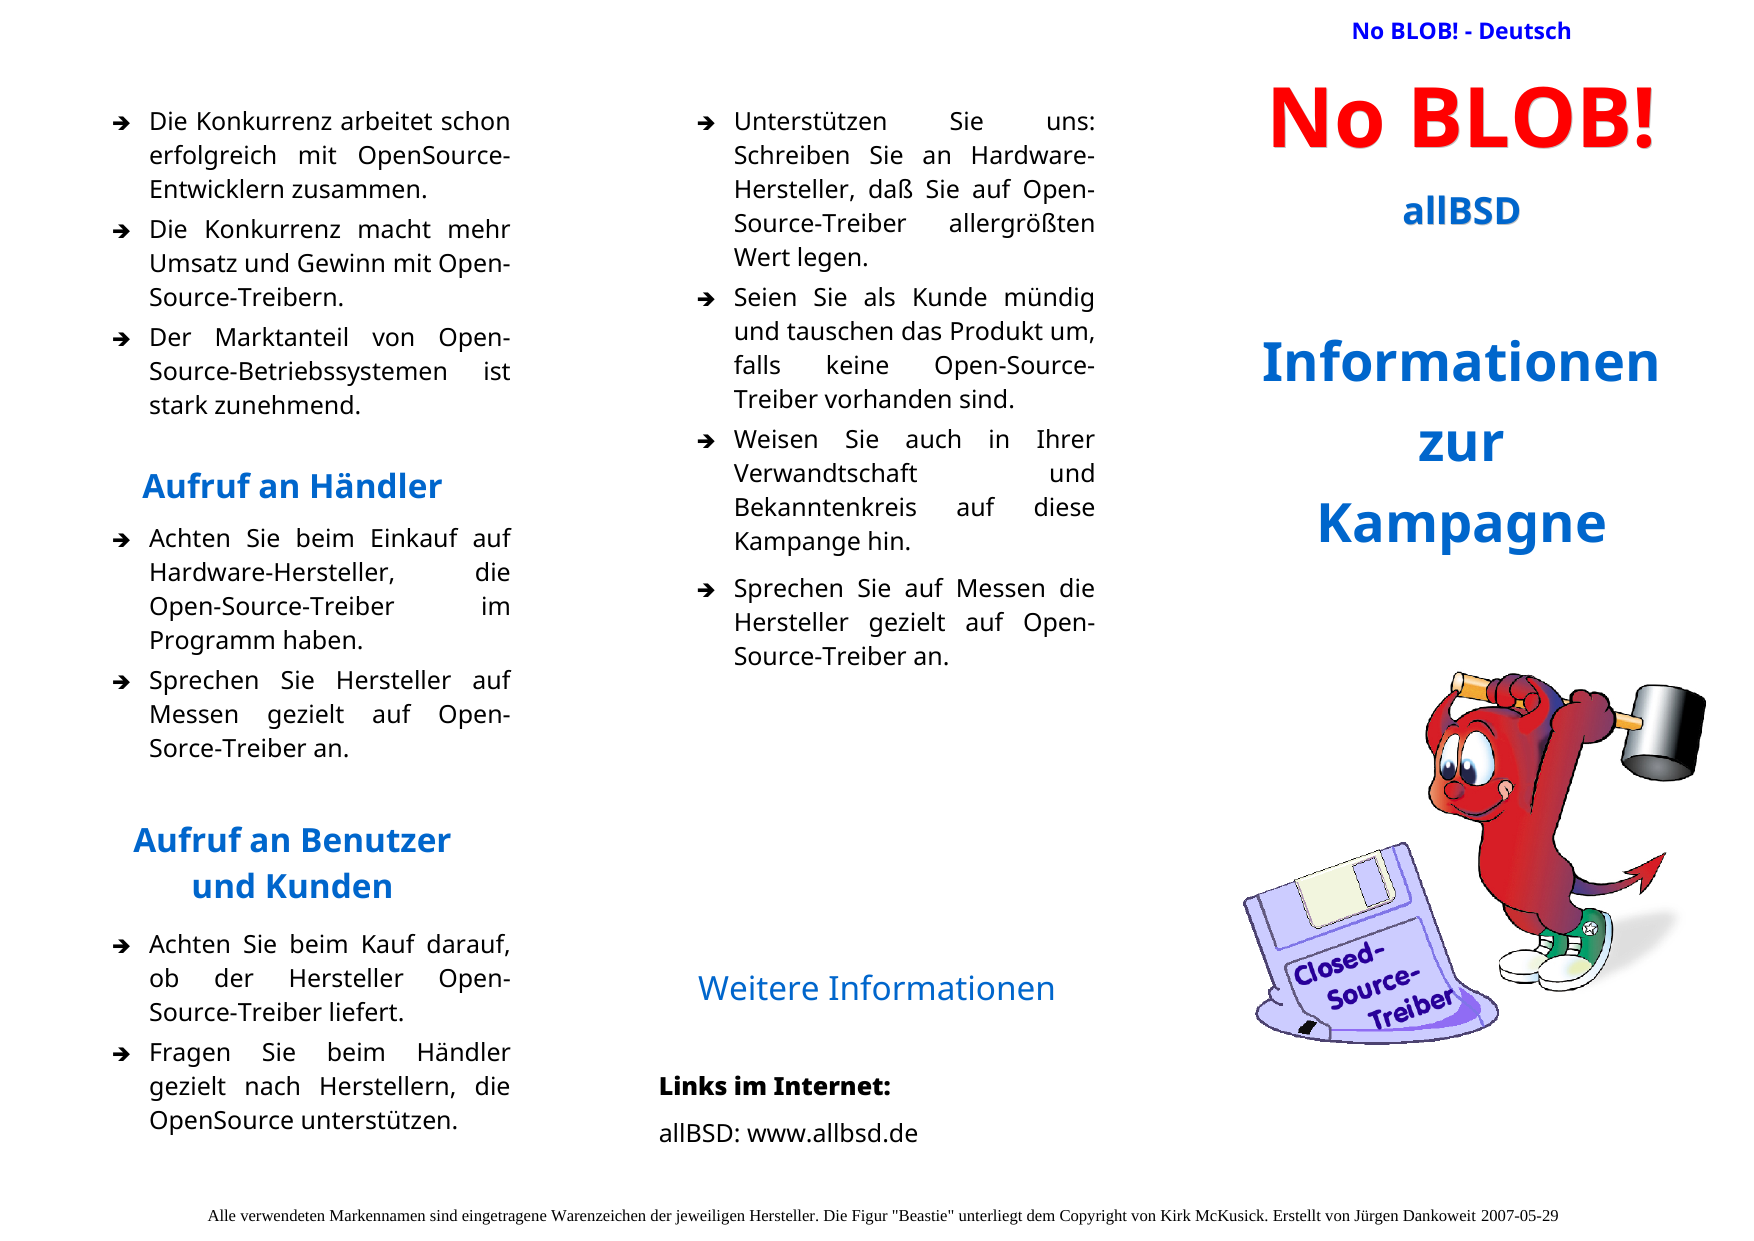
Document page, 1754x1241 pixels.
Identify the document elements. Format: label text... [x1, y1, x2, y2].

text Kampagne [1243, 484, 1680, 558]
text Aufruf an Benutzer und Kunden [74, 817, 511, 908]
text Forum zu allen BSD-Betriebssystemen: [658, 1162, 1096, 1166]
list Fragen Sie beim Händler gezielt nach Herstellern, die OpenSource unterstützen. [111, 1034, 511, 1137]
text No BLOB! [1243, 58, 1680, 172]
list Unterstützen Sie uns: Schreiben Sie an Hardware-Hersteller, daß Sie auf Open-Source-Treiber allergrößten Wert legen. [696, 103, 1096, 274]
picture [1243, 651, 1738, 1073]
text allBSD [1243, 184, 1680, 236]
list Achten Sie beim Einkauf auf Hardware-Hersteller, die Open-Source-Treiber im Programm haben. [111, 520, 511, 657]
list Weisen Sie auch in Ihrer Verwandtschaft und Bekanntenkreis auf diese Kampange hin. [696, 422, 1096, 558]
list Die Konkurrenz macht mehr Umsatz und Gewinn mit Open-Source-Treibern. [111, 211, 511, 314]
text allBSD: www.allbsd.de [658, 1116, 1096, 1150]
list Der Marktanteil von Open-Source-Betriebssystemen ist stark zunehmend. [111, 319, 511, 422]
text Weitere Informationen [658, 964, 1096, 1010]
text zur [1243, 404, 1680, 477]
text Aufruf an Händler [74, 463, 511, 508]
list Seien Sie als Kunde mündig und tauschen das Produkt um, falls keine Open-Source-Treiber vorhanden sind. [696, 279, 1096, 416]
list Die Konkurrenz arbeitet schon erfolgreich mit OpenSource-Entwicklern zusammen. [111, 103, 511, 206]
list Sprechen Sie Hersteller auf Messen gezielt auf Open-Sorce-Treiber an. [111, 662, 511, 765]
list Sprechen Sie auf Messen die Hersteller gezielt auf Open-Source-Treiber an. [696, 571, 1096, 673]
list Achten Sie beim Kauf darauf, ob der Hersteller Open-Source-Treiber liefert. [111, 926, 511, 1029]
text No BLOB! - Deutsch [1243, 15, 1680, 46]
text Links im Internet: [658, 1069, 1096, 1103]
text Informationen [1243, 323, 1680, 397]
